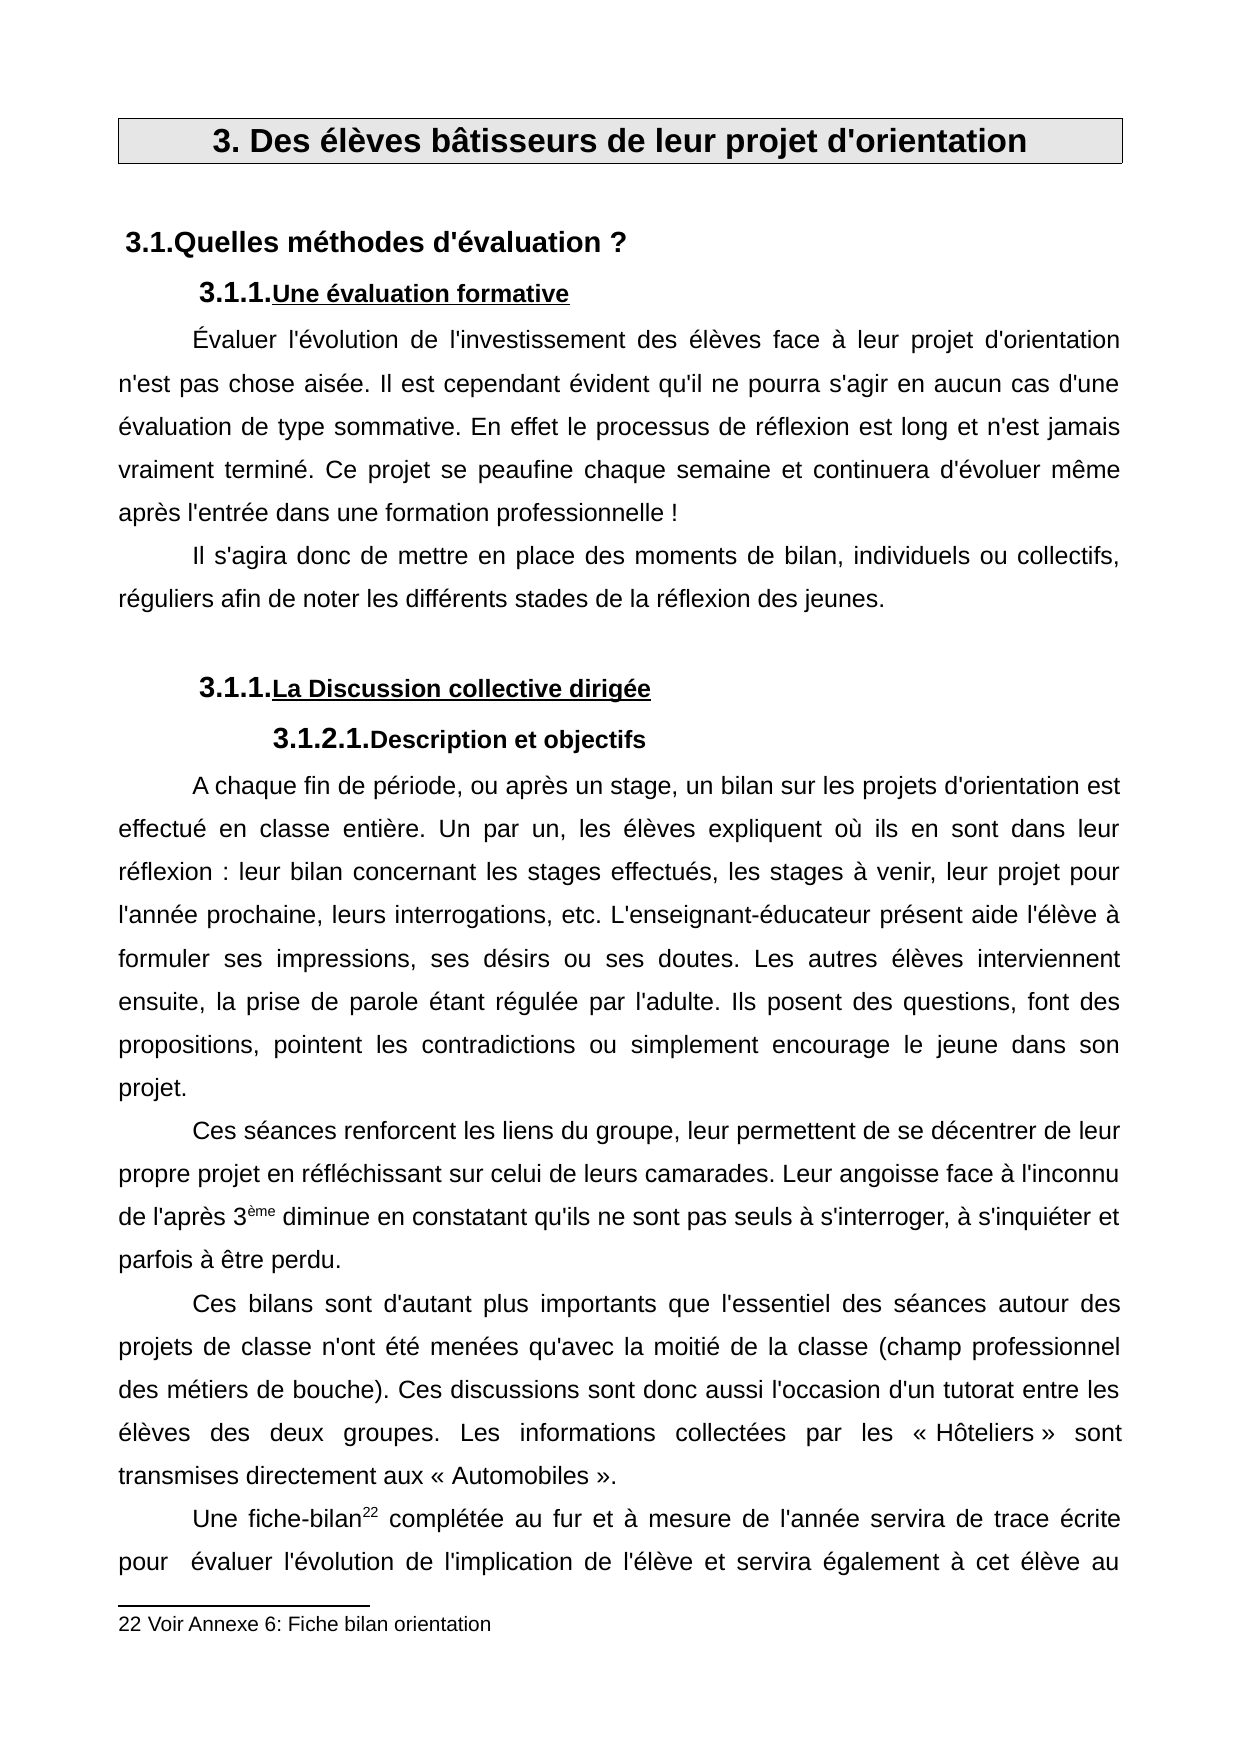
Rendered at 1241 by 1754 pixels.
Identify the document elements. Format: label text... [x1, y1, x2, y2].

text Ces bilans sont d'autant plus importants que l'essentiel des séances autour des projets de classe n'ont été menées qu'avec la moitié de la classe (champ professionnel des métiers de bouche). Ces discussions sont donc aussi l'occasion d'un tutorat entre les élèves des deux groupes. Les informations collectées par les « Hôteliers » sont transmises directement aux « Automobiles ». [118, 1289, 1122, 1490]
text 3. Des élèves bâtisseurs de leur projet d'orientation [119, 119, 1122, 163]
list Description et objectifs [273, 721, 1122, 754]
text Voir Annexe 6: Fiche bilan orientation [118, 1612, 1122, 1636]
list La Discussion collective dirigée [199, 671, 1122, 704]
text Évaluer l'évolution de l'investissement des élèves face à leur projet d'orientation n'est pas chose aisée. Il est cependant évident qu'il ne pourra s'agir en aucun cas d'une évaluation de type sommative. En effet le processus de réflexion est long et n'est jamais vraiment terminé. Ce projet se peaufine chaque semaine et continuera d'évoluer même après l'entrée dans une formation professionnelle ! [118, 326, 1122, 527]
text Ces séances renforcent les liens du groupe, leur permettent de se décentrer de leur propre projet en réfléchissant sur celui de leurs camarades. Leur angoisse face à l'inconnu de l'après 3ème diminue en constatant qu'ils ne sont pas seuls à s'interroger, à s'inquiéter et parfois à être perdu. [118, 1116, 1122, 1274]
list Quelles méthodes d'évaluation ? [125, 225, 1122, 258]
list Une évaluation formative [199, 275, 1122, 309]
text Il s'agira donc de mettre en place des moments de bilan, individuels ou collectifs, réguliers afin de noter les différents stades de la réflexion des jeunes. [118, 541, 1122, 613]
text Une fiche-bilan complétée au fur et à mesure de l'année servira de trace écrite pour évaluer l'évolution de l'implication de l'élève et servira également à cet élève au [118, 1504, 1122, 1576]
text A chaque fin de période, ou après un stage, un bilan sur les projets d'orientation est effectué en classe entière. Un par un, les élèves expliquent où ils en sont dans leur réflexion : leur bilan concernant les stages effectués, les stages à venir, leur projet pour l'année prochaine, leurs interrogations, etc. L'enseignant-éducateur présent aide l'élève à formuler ses impressions, ses désirs ou ses doutes. Les autres élèves interviennent ensuite, la prise de parole étant régulée par l'adulte. Ils posent des questions, font des propositions, pointent les contradictions ou simplement encourage le jeune dans son projet. [118, 771, 1122, 1102]
